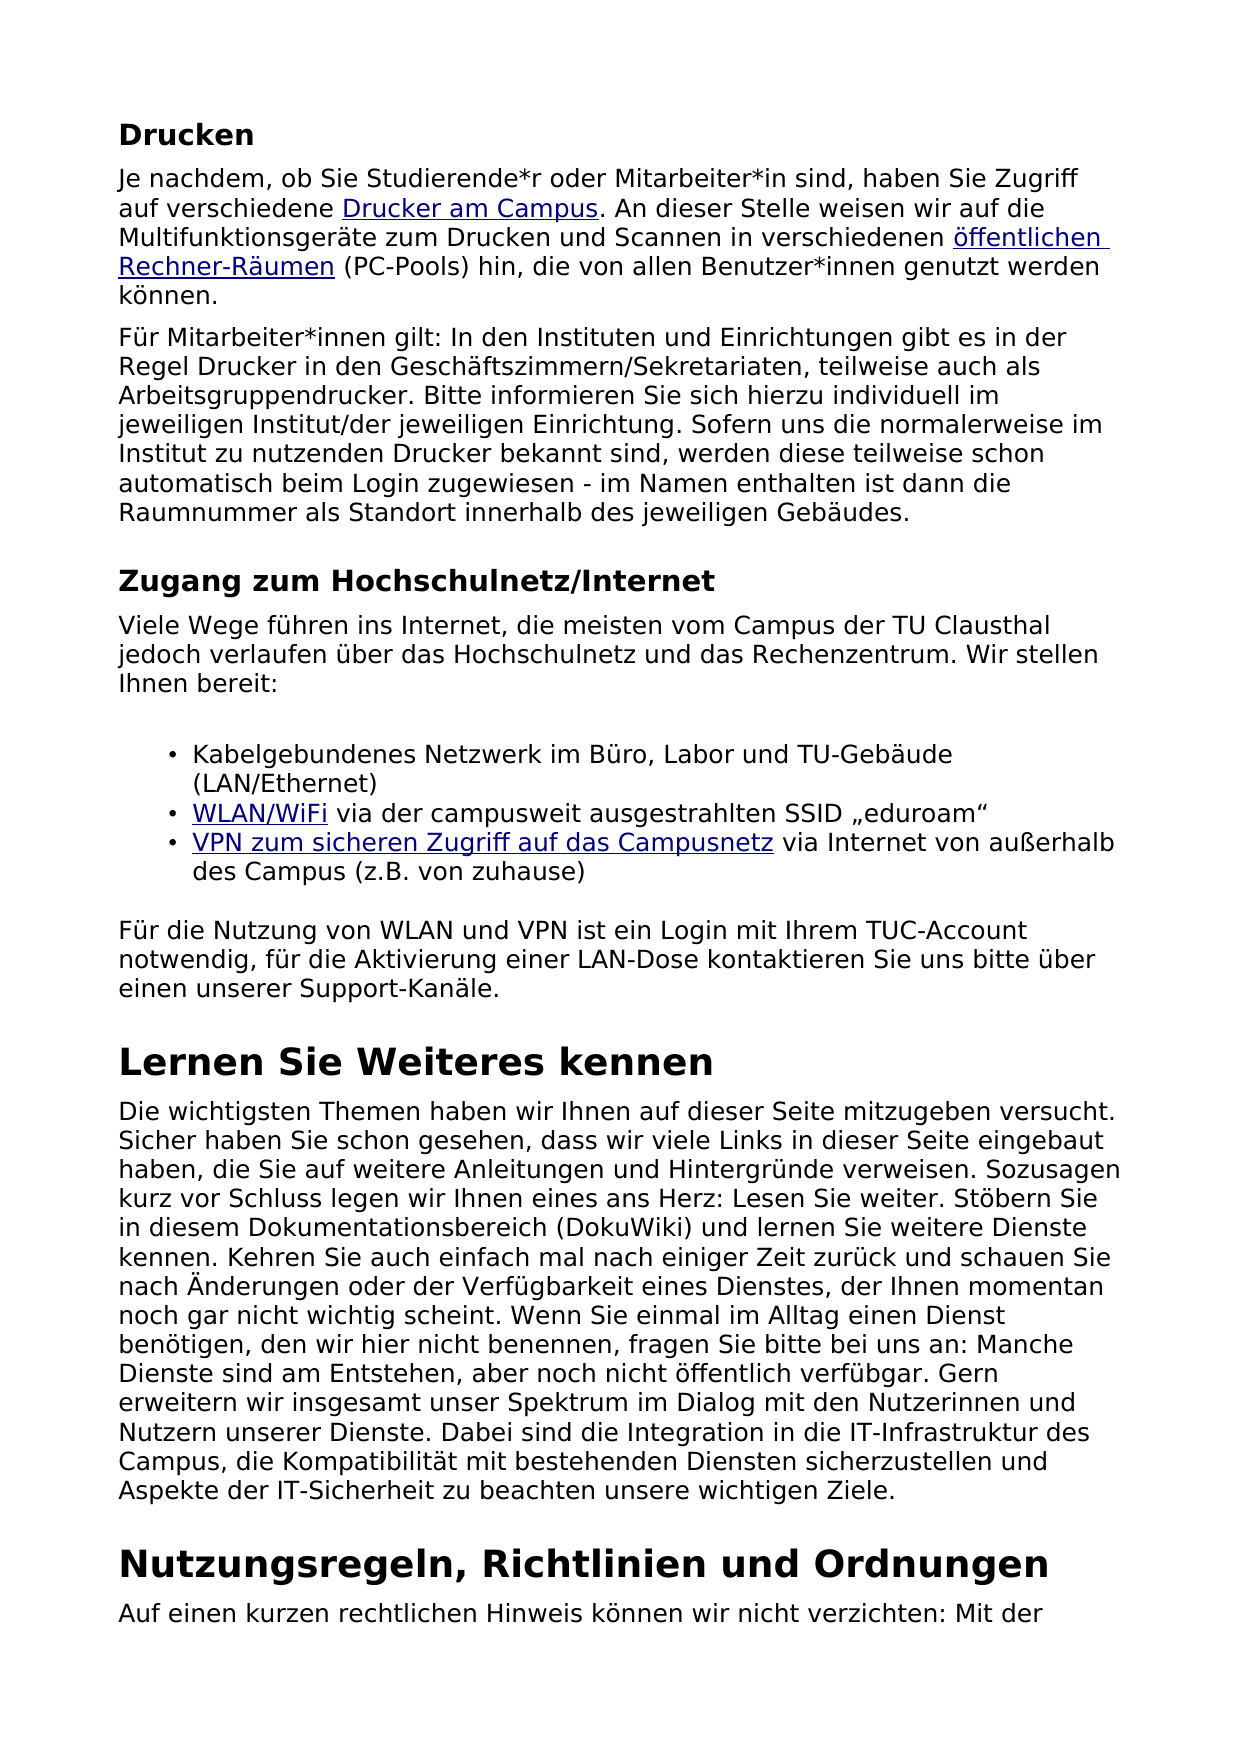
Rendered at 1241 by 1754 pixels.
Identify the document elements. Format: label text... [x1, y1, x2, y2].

text Auf einen kurzen rechtlichen Hinweis können wir nicht verzichten: Mit der [118, 1599, 1122, 1628]
text Für die Nutzung von WLAN und VPN ist ein Login mit Ihrem TUC-Account notwendig, für die Aktivierung einer LAN-Dose kontaktieren Sie uns bitte über einen unserer Support-Kanäle. [118, 916, 1122, 1003]
subtitle Drucken [118, 118, 1122, 152]
list VPN zum sicheren Zugriff auf das Campusnetz via Internet von außerhalb des Campus (z.B. von zuhause) [177, 828, 1122, 886]
subtitle Nutzungsregeln, Richtlinien und Ordnungen [118, 1543, 1122, 1586]
subtitle Lernen Sie Weiteres kennen [118, 1041, 1122, 1084]
subtitle Zugang zum Hochschulnetz/Internet [118, 564, 1122, 598]
text Für Mitarbeiter*innen gilt: In den Instituten und Einrichtungen gibt es in der Regel Drucker in den Geschäftszimmern/Sekretariaten, teilweise auch als Arbeitsgruppendrucker. Bitte informieren Sie sich hierzu individuell im jeweiligen Institut/der jeweiligen Einrichtung. Sofern uns die normalerweise im Institut zu nutzenden Drucker bekannt sind, werden diese teilweise schon automatisch beim Login zugewiesen - im Namen enthalten ist dann die Raumnummer als Standort innerhalb des jeweiligen Gebäudes. [118, 323, 1122, 527]
text Je nachdem, ob Sie Studierende*r oder Mitarbeiter*in sind, haben Sie Zugriff auf verschiedene Drucker am Campus. An dieser Stelle weisen wir auf die Multifunktionsgeräte zum Drucken und Scannen in verschiedenen öffentlichen Rechner-Räumen (PC-Pools) hin, die von allen Benutzer*innen genutzt werden können. [118, 164, 1122, 310]
list Kabelgebundenes Netzwerk im Büro, Labor und TU-Gebäude (LAN/Ethernet) [177, 741, 1122, 799]
list WLAN/WiFi via der campusweit ausgestrahlten SSID „eduroam“ [177, 799, 1122, 828]
text Die wichtigsten Themen haben wir Ihnen auf dieser Seite mitzugeben versucht. Sicher haben Sie schon gesehen, dass wir viele Links in dieser Seite eingebaut haben, die Sie auf weitere Anleitungen und Hintergründe verweisen. Sozusagen kurz vor Schluss legen wir Ihnen eines ans Herz: Lesen Sie weiter. Stöbern Sie in diesem Dokumentationsbereich (DokuWiki) und lernen Sie weitere Dienste kennen. Kehren Sie auch einfach mal nach einiger Zeit zurück und schauen Sie nach Änderungen oder der Verfügbarkeit eines Dienstes, der Ihnen momentan noch gar nicht wichtig scheint. Wenn Sie einmal im Alltag einen Dienst benötigen, den wir hier nicht benennen, fragen Sie bitte bei uns an: Manche Dienste sind am Entstehen, aber noch nicht öffentlich verfübgar. Gern erweitern wir insgesamt unser Spektrum im Dialog mit den Nutzerinnen und Nutzern unserer Dienste. Dabei sind die Integration in die IT-Infrastruktur des Campus, die Kompatibilität mit bestehenden Diensten sicherzustellen und Aspekte der IT-Sicherheit zu beachten unsere wichtigen Ziele. [118, 1097, 1122, 1505]
text Viele Wege führen ins Internet, die meisten vom Campus der TU Clausthal jedoch verlaufen über das Hochschulnetz und das Rechenzentrum. Wir stellen Ihnen bereit: [118, 611, 1122, 698]
